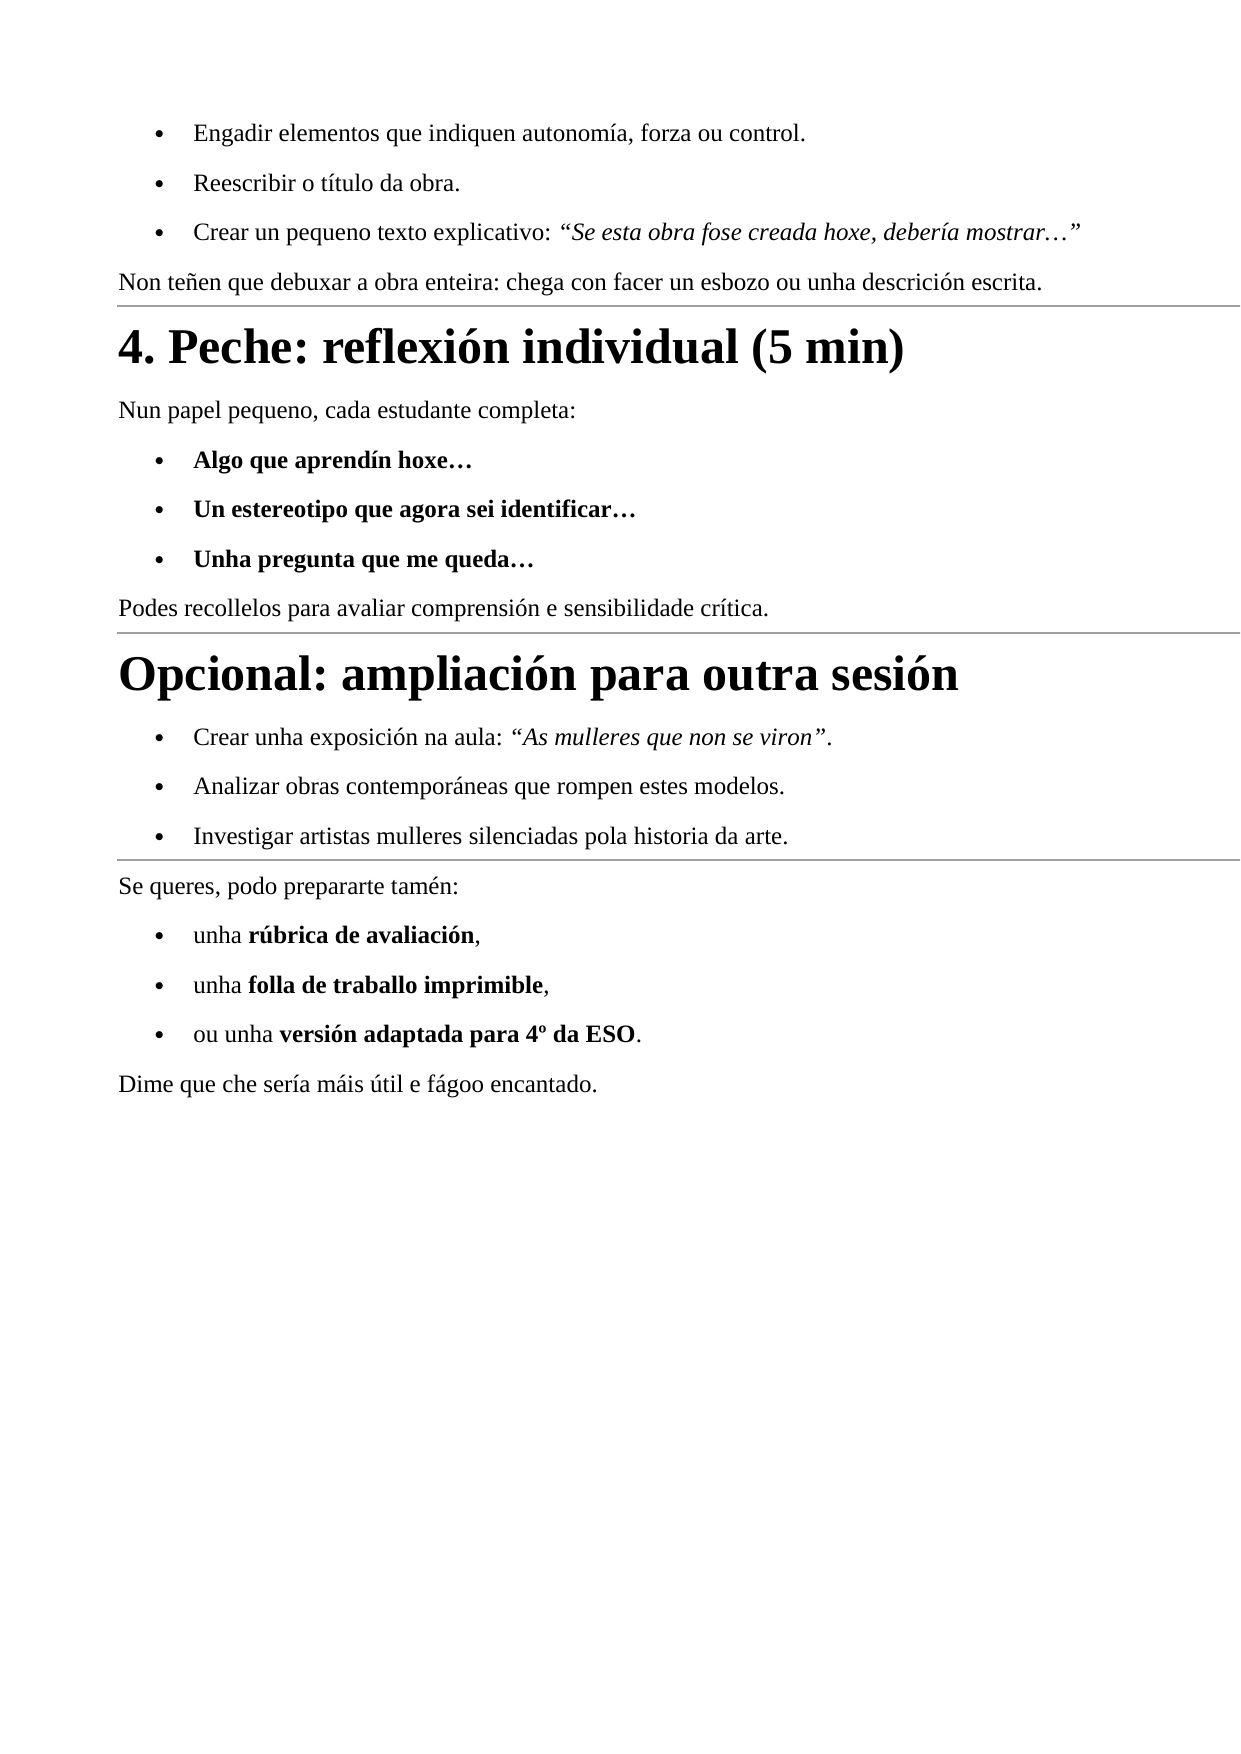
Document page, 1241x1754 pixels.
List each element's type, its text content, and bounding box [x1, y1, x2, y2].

list ou unha versión adaptada para 4º da ESO. [156, 1019, 1122, 1048]
text Podes recollelos para avaliar comprensión e sensibilidade crítica. [118, 593, 1122, 622]
list Engadir elementos que indiquen autonomía, forza ou control. [156, 118, 1122, 147]
text Dime que che sería máis útil e fágoo encantado. [118, 1069, 1122, 1098]
subtitle 4. Peche: reflexión individual (5 min) [118, 317, 1122, 374]
list Algo que aprendín hoxe… [156, 445, 1122, 473]
list Analizar obras contemporáneas que rompen estes modelos. [156, 771, 1122, 800]
list Crear unha exposición na aula: “As mulleres que non se viron”. [156, 722, 1122, 750]
list Unha pregunta que me queda… [156, 544, 1122, 573]
list Investigar artistas mulleres silenciadas pola historia da arte. [156, 821, 1122, 849]
list Crear un pequeno texto explicativo: “Se esta obra fose creada hoxe, debería mostrar…” [156, 217, 1122, 246]
list Reescribir o título da obra. [156, 168, 1122, 196]
subtitle Opcional: ampliación para outra sesión [118, 643, 1122, 701]
text Se queres, podo prepararte tamén: [118, 871, 1122, 899]
text Non teñen que debuxar a obra enteira: chega con facer un esbozo ou unha descrición escrita. [118, 267, 1122, 296]
list unha rúbrica de avaliación, [156, 920, 1122, 949]
list Un estereotipo que agora sei identificar… [156, 494, 1122, 523]
list unha folla de traballo imprimible, [156, 970, 1122, 999]
text Nun papel pequeno, cada estudante completa: [118, 395, 1122, 424]
